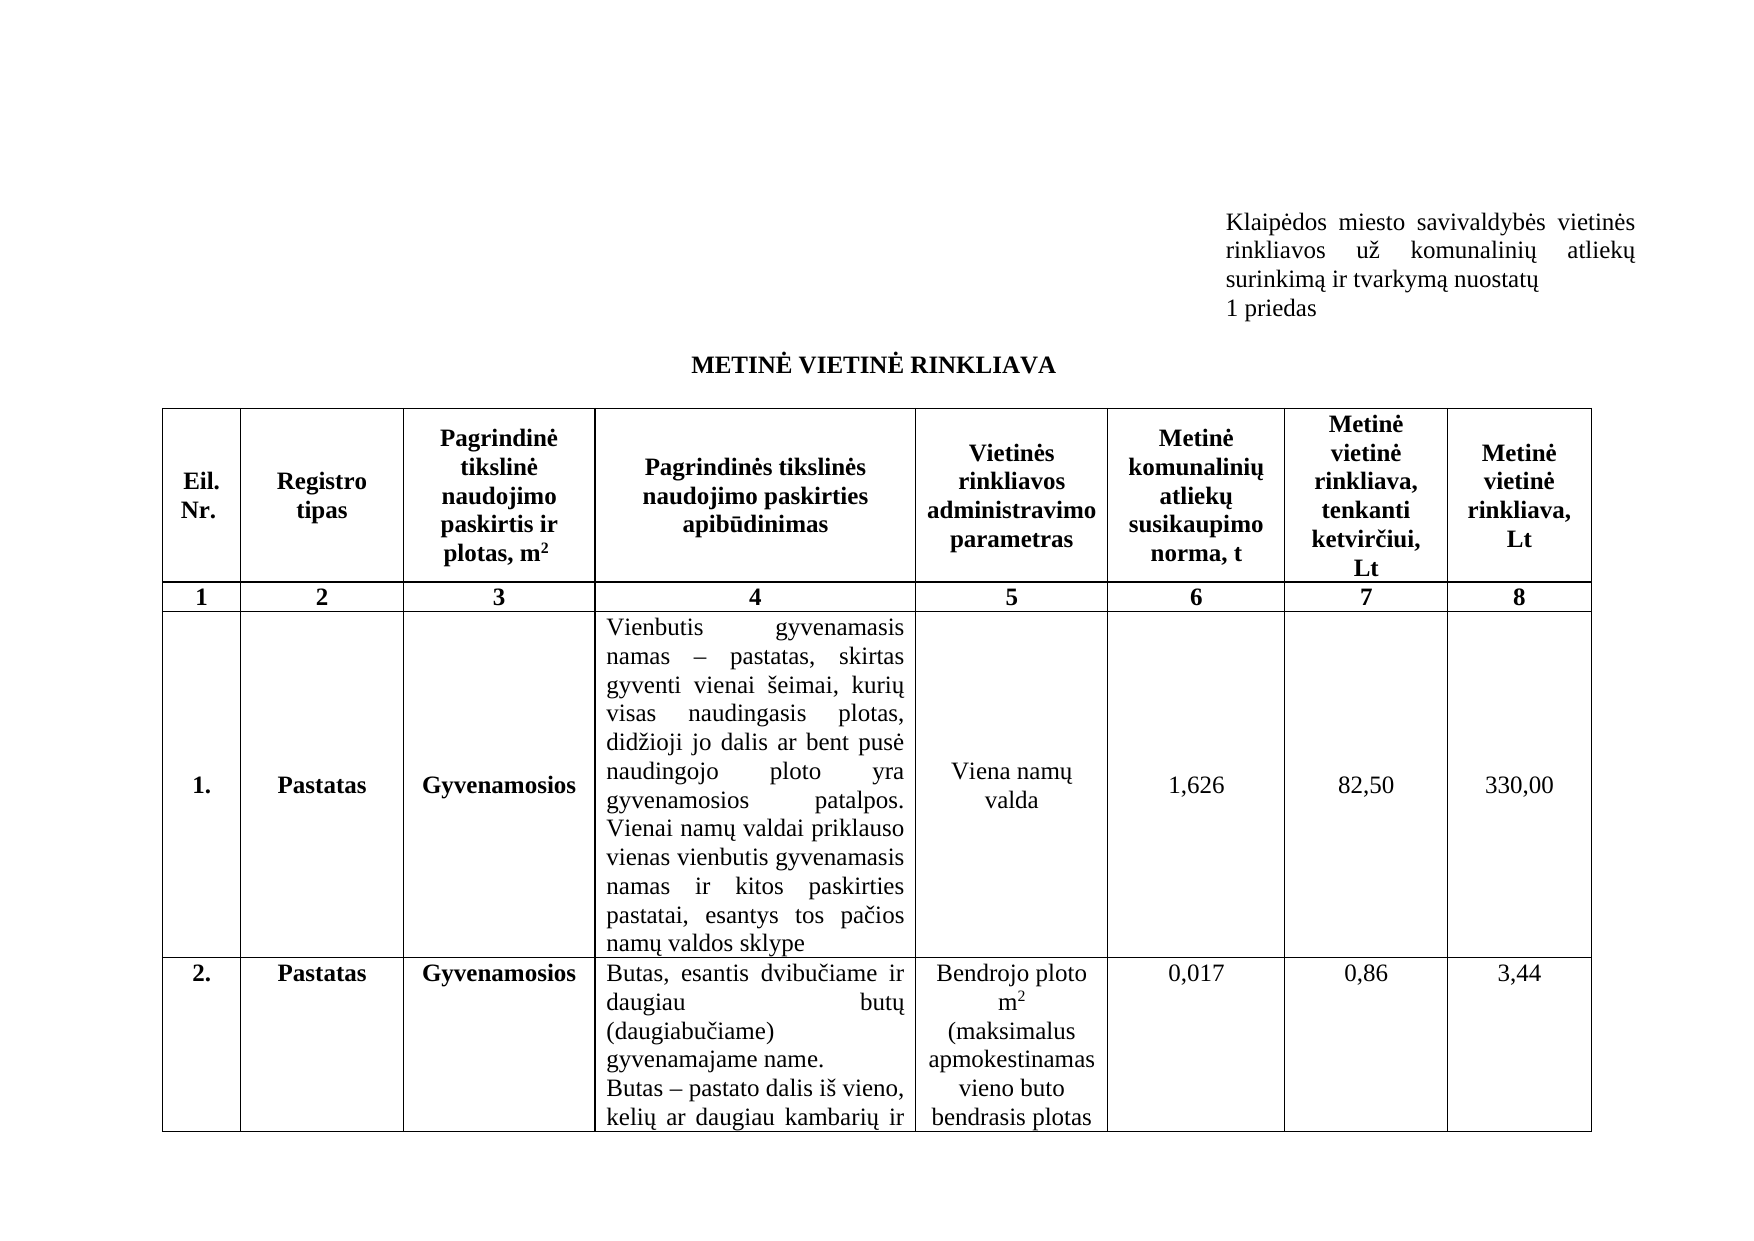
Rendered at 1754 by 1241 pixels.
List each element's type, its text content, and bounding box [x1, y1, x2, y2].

table_header Metinė vietinė rinkliava, Lt [1448, 409, 1591, 581]
table_cell 4 [596, 583, 915, 611]
table_cell 1. [163, 612, 240, 957]
table_cell 3,44 [1448, 958, 1591, 1131]
table_cell 1,626 [1108, 612, 1284, 957]
table_cell 82,50 [1285, 612, 1447, 957]
text Klaipėdos miesto savivaldybės vietinės rinkliavos už komunalinių atliekų surinkimą ir tvarkymą nuostatų [1226, 207, 1635, 293]
table_cell 1 [163, 583, 240, 611]
table_cell 7 [1285, 583, 1447, 611]
table_header Metinė komunalinių atliekų susikaupimo norma, t [1108, 409, 1284, 581]
table_header Pagrindinės tikslinės naudojimo paskirties apibūdinimas [596, 409, 915, 581]
table_cell Viena namų valda [916, 612, 1107, 957]
table_cell 0,017 [1108, 958, 1284, 1131]
table_header Pagrindinė tikslinė naudojimo paskirtis ir plotas, m2 [404, 409, 594, 581]
table_cell Pastatas [241, 958, 403, 1131]
text METINĖ VIETINĖ RINKLIAVA [118, 350, 1635, 379]
table_cell 6 [1108, 583, 1284, 611]
table_cell 2. [163, 958, 240, 1131]
table_header Eil. Nr. [163, 409, 240, 581]
table_header Vietinės rinkliavos administravimo parametras [916, 409, 1107, 581]
table_cell Butas, esantis dvibučiame ir daugiau butų (daugiabučiame) gyvenamajame name. Butas – pastato dalis iš vieno, kelių ar daugiau kambarių ir [596, 958, 915, 1131]
table_cell Bendrojo ploto m2 (maksimalus apmokestinamas vieno buto bendrasis plotas [916, 958, 1107, 1131]
table_cell Pastatas [241, 612, 403, 957]
table_cell 2 [241, 583, 403, 611]
table_cell 3 [404, 583, 594, 611]
text 1 priedas [1226, 293, 1635, 322]
table_header Registro tipas [241, 409, 403, 581]
table_cell 8 [1448, 583, 1591, 611]
table_header Metinė vietinė rinkliava, tenkanti ketvirčiui, Lt [1285, 409, 1447, 581]
table_cell 0,86 [1285, 958, 1447, 1131]
table_cell Vienbutis gyvenamasis namas – pastatas, skirtas gyventi vienai šeimai, kurių visas naudingasis plotas, didžioji jo dalis ar bent pusė naudingojo ploto yra gyvenamosios patalpos. Vienai namų valdai priklauso vienas vienbutis gyvenamasis namas ir kitos paskirties pastatai, esantys tos pačios namų valdos sklype [596, 612, 915, 957]
table_cell 330,00 [1448, 612, 1591, 957]
table_cell Gyvenamosios [404, 612, 594, 957]
table_cell 5 [916, 583, 1107, 611]
table_cell Gyvenamosios [404, 958, 594, 1131]
